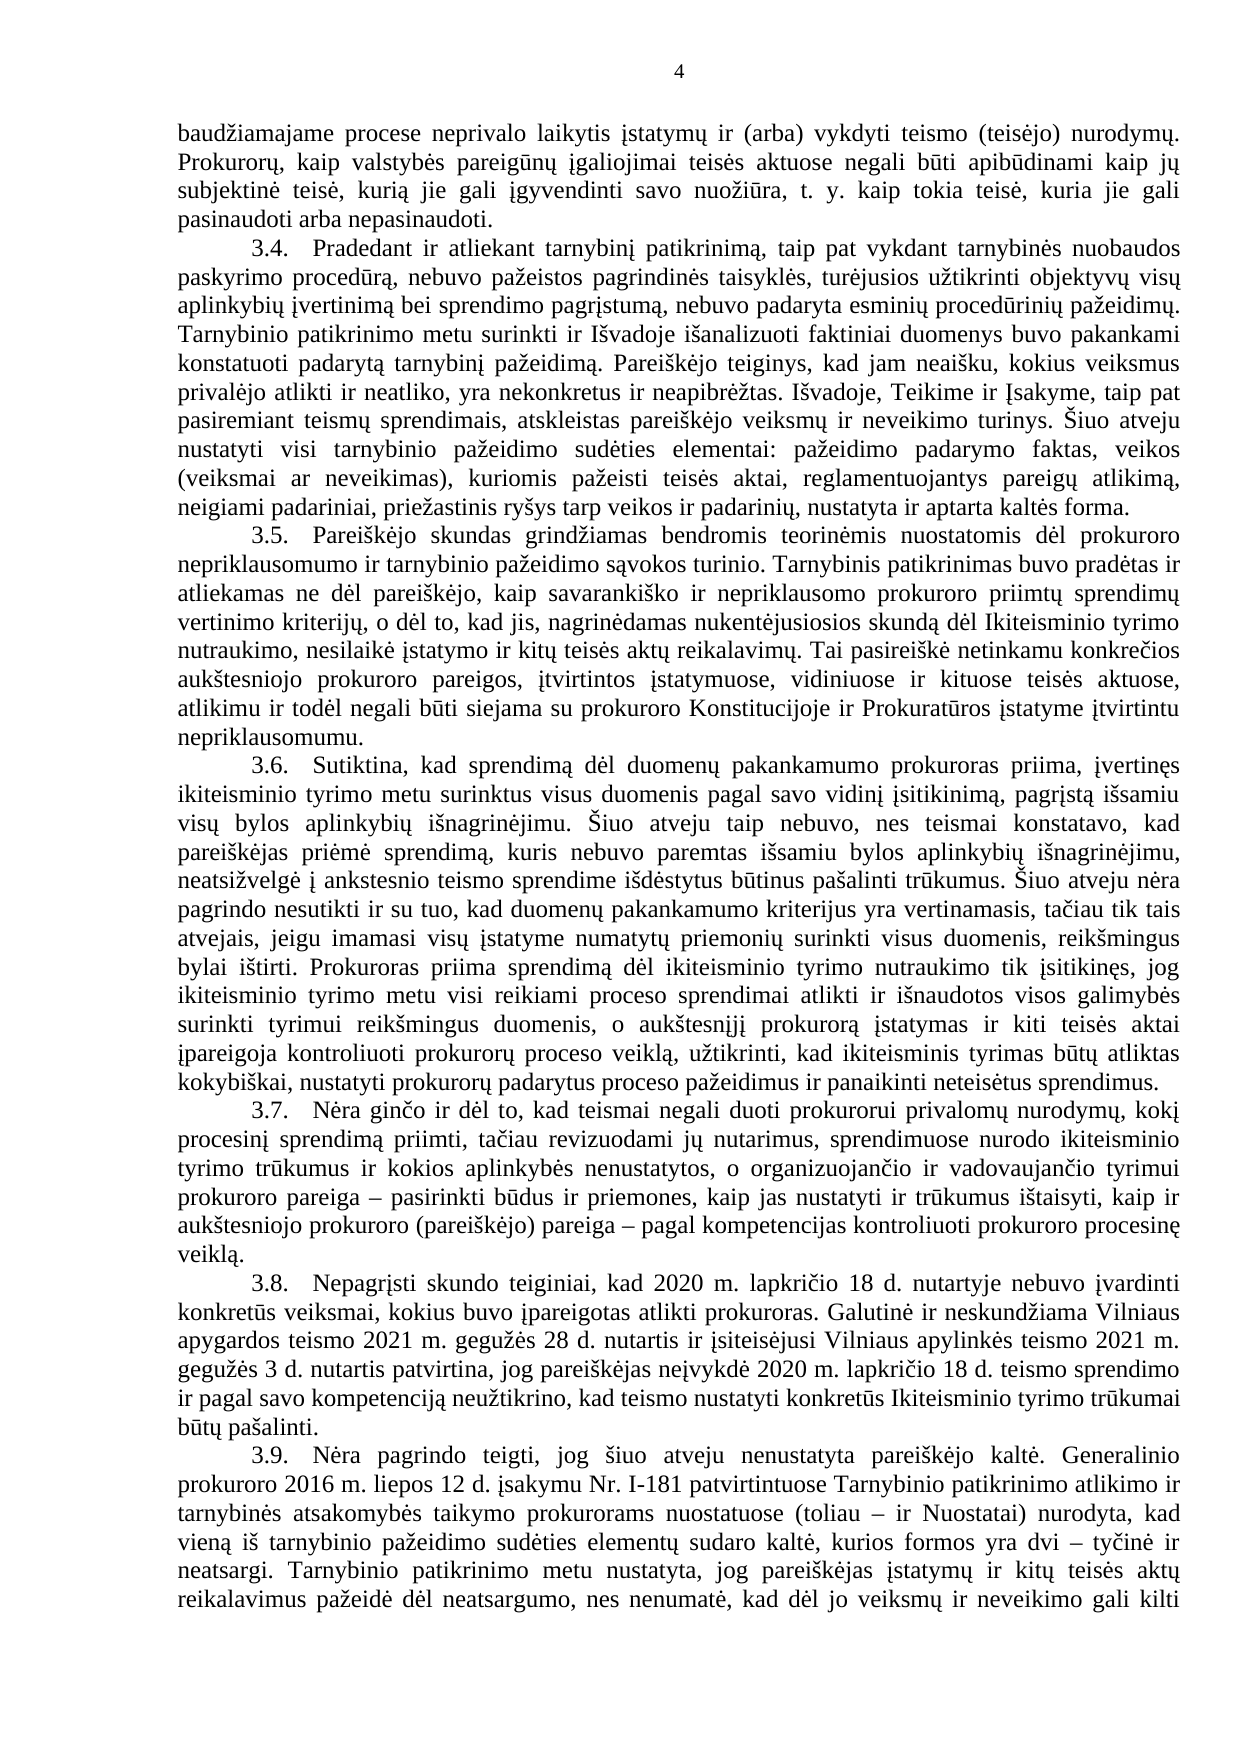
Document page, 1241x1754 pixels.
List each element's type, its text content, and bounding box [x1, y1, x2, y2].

text 3.6. Sutiktina, kad sprendimą dėl duomenų pakankamumo prokuroras priima, įvertinęs ikiteisminio tyrimo metu surinktus visus duomenis pagal savo vidinį įsitikinimą, pagrįstą išsamiu visų bylos aplinkybių išnagrinėjimu. Šiuo atveju taip nebuvo, nes teismai konstatavo, kad pareiškėjas priėmė sprendimą, kuris nebuvo paremtas išsamiu bylos aplinkybių išnagrinėjimu, neatsižvelgė į ankstesnio teismo sprendime išdėstytus būtinus pašalinti trūkumus. Šiuo atveju nėra pagrindo nesutikti ir su tuo, kad duomenų pakankamumo kriterijus yra vertinamasis, tačiau tik tais atvejais, jeigu imamasi visų įstatyme numatytų priemonių surinkti visus duomenis, reikšmingus bylai ištirti. Prokuroras priima sprendimą dėl ikiteisminio tyrimo nutraukimo tik įsitikinęs, jog ikiteisminio tyrimo metu visi reikiami proceso sprendimai atlikti ir išnaudotos visos galimybės surinkti tyrimui reikšmingus duomenis, o aukštesnįjį prokurorą įstatymas ir kiti teisės aktai įpareigoja kontroliuoti prokurorų proceso veiklą, užtikrinti, kad ikiteisminis tyrimas būtų atliktas kokybiškai, nustatyti prokurorų padarytus proceso pažeidimus ir panaikinti neteisėtus sprendimus. [177, 751, 1181, 1096]
text 3.7. Nėra ginčo ir dėl to, kad teismai negali duoti prokurorui privalomų nurodymų, kokį procesinį sprendimą priimti, tačiau revizuodami jų nutarimus, sprendimuose nurodo ikiteisminio tyrimo trūkumus ir kokios aplinkybės nenustatytos, o organizuojančio ir vadovaujančio tyrimui prokuroro pareiga – pasirinkti būdus ir priemones, kaip jas nustatyti ir trūkumus ištaisyti, kaip ir aukštesniojo prokuroro (pareiškėjo) pareiga – pagal kompetencijas kontroliuoti prokuroro procesinę veiklą. [177, 1096, 1181, 1268]
text 3.4. Pradedant ir atliekant tarnybinį patikrinimą, taip pat vykdant tarnybinės nuobaudos paskyrimo procedūrą, nebuvo pažeistos pagrindinės taisyklės, turėjusios užtikrinti objektyvų visų aplinkybių įvertinimą bei sprendimo pagrįstumą, nebuvo padaryta esminių procedūrinių pažeidimų. Tarnybinio patikrinimo metu surinkti ir Išvadoje išanalizuoti faktiniai duomenys buvo pakankami konstatuoti padarytą tarnybinį pažeidimą. Pareiškėjo teiginys, kad jam neaišku, kokius veiksmus privalėjo atlikti ir neatliko, yra nekonkretus ir neapibrėžtas. Išvadoje, Teikime ir Įsakyme, taip pat pasiremiant teismų sprendimais, atskleistas pareiškėjo veiksmų ir neveikimo turinys. Šiuo atveju nustatyti visi tarnybinio pažeidimo sudėties elementai: pažeidimo padarymo faktas, veikos (veiksmai ar neveikimas), kuriomis pažeisti teisės aktai, reglamentuojantys pareigų atlikimą, neigiami padariniai, priežastinis ryšys tarp veikos ir padarinių, nustatyta ir aptarta kaltės forma. [177, 233, 1181, 521]
text baudžiamajame procese neprivalo laikytis įstatymų ir (arba) vykdyti teismo (teisėjo) nurodymų. Prokurorų, kaip valstybės pareigūnų įgaliojimai teisės aktuose negali būti apibūdinami kaip jų subjektinė teisė, kurią jie gali įgyvendinti savo nuožiūra, t. y. kaip tokia teisė, kuria jie gali pasinaudoti arba nepasinaudoti. [177, 118, 1181, 233]
text 3.8. Nepagrįsti skundo teiginiai, kad 2020 m. lapkričio 18 d. nutartyje nebuvo įvardinti konkretūs veiksmai, kokius buvo įpareigotas atlikti prokuroras. Galutinė ir neskundžiama Vilniaus apygardos teismo 2021 m. gegužės 28 d. nutartis ir įsiteisėjusi Vilniaus apylinkės teismo 2021 m. gegužės 3 d. nutartis patvirtina, jog pareiškėjas neįvykdė 2020 m. lapkričio 18 d. teismo sprendimo ir pagal savo kompetenciją neužtikrino, kad teismo nustatyti konkretūs Ikiteisminio tyrimo trūkumai būtų pašalinti. [177, 1268, 1181, 1441]
text 3.9. Nėra pagrindo teigti, jog šiuo atveju nenustatyta pareiškėjo kaltė. Generalinio prokuroro 2016 m. liepos 12 d. įsakymu Nr. I-181 patvirtintuose Tarnybinio patikrinimo atlikimo ir tarnybinės atsakomybės taikymo prokurorams nuostatuose (toliau – ir Nuostatai) nurodyta, kad vieną iš tarnybinio pažeidimo sudėties elementų sudaro kaltė, kurios formos yra dvi – tyčinė ir neatsargi. Tarnybinio patikrinimo metu nustatyta, jog pareiškėjas įstatymų ir kitų teisės aktų reikalavimus pažeidė dėl neatsargumo, nes nenumatė, kad dėl jo veiksmų ir neveikimo gali kilti [177, 1441, 1181, 1613]
text 3.5. Pareiškėjo skundas grindžiamas bendromis teorinėmis nuostatomis dėl prokuroro nepriklausomumo ir tarnybinio pažeidimo sąvokos turinio. Tarnybinis patikrinimas buvo pradėtas ir atliekamas ne dėl pareiškėjo, kaip savarankiško ir nepriklausomo prokuroro priimtų sprendimų vertinimo kriterijų, o dėl to, kad jis, nagrinėdamas nukentėjusiosios skundą dėl Ikiteisminio tyrimo nutraukimo, nesilaikė įstatymo ir kitų teisės aktų reikalavimų. Tai pasireiškė netinkamu konkrečios aukštesniojo prokuroro pareigos, įtvirtintos įstatymuose, vidiniuose ir kituose teisės aktuose, atlikimu ir todėl negali būti siejama su prokuroro Konstitucijoje ir Prokuratūros įstatyme įtvirtintu nepriklausomumu. [177, 521, 1181, 751]
